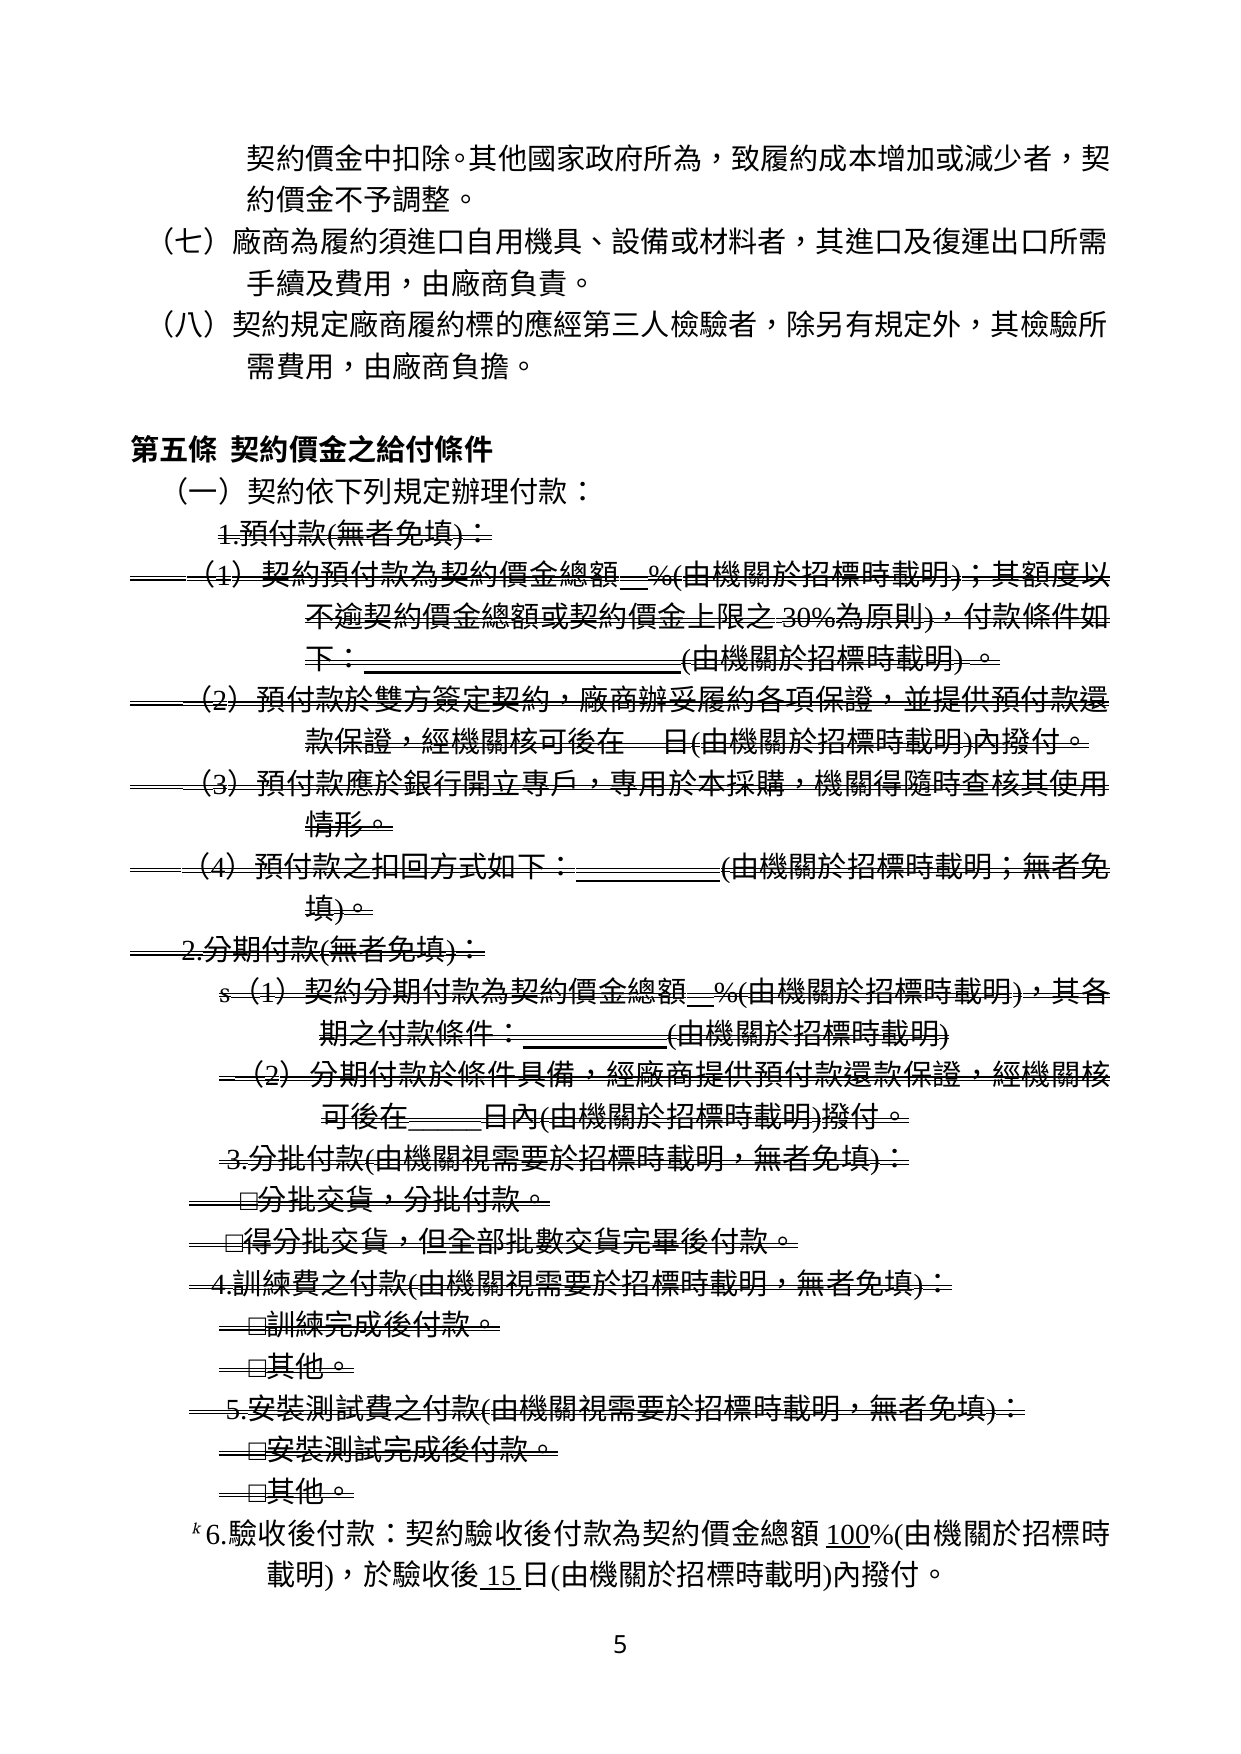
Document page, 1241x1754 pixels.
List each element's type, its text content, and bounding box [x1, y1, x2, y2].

text （2）分期付款於條件具備，經廠商提供預付款還款保證，經機關核可後在_____日內(由機關於招標時載明)撥付。 [219, 1052, 1110, 1076]
text （3）預付款應於銀行開立專戶，專用於本採購，機關得隨時查核其使用情形。 [130, 761, 1110, 844]
text 第五條 契約價金之給付條件 [130, 427, 1110, 469]
text （2）預付款於雙方簽定契約，廠商辦妥履約各項保證，並提供預付款還款保證，經機關核可後在 日(由機關於招標時載明)內撥付。 [130, 677, 1110, 761]
text 1.預付款(無者免填)： [217, 511, 1110, 552]
text （一）契約依下列規定辦理付款： [159, 469, 1110, 511]
text 契約價金中扣除。其他國家政府所為，致履約成本增加或減少者，契約價金不予調整。 [130, 136, 1110, 219]
text 3.分批付款(由機關視需要於招標時載明，無者免填)： [219, 1136, 1110, 1177]
text （2）分期付款於條件具備，經廠商提供預付款還款保證，經機關核可後在_____日內(由機關於招標時載明)撥付。 [219, 1081, 1110, 1136]
text （七）廠商為履約須進口自用機具、設備或材料者，其進口及復運出口所需手續及費用，由廠商負責。 [130, 219, 1110, 302]
text （八）契約規定廠商履約標的應經第三人檢驗者，除另有規定外，其檢驗所需費用，由廠商負擔。 [130, 302, 1110, 386]
text （1）契約分期付款為契約價金總額 %(由機關於招標時載明)，其各期之付款條件： (由機關於招標時載明) [218, 994, 1110, 1052]
text （1）契約分期付款為契約價金總額 %(由機關於招標時載明)，其各期之付款條件： (由機關於招標時載明) [218, 969, 1110, 993]
text （1）契約預付款為契約價金總額 %(由機關於招標時載明)；其額度以不逾契約價金總額或契約價金上限之30%為原則)，付款條件如下： (由機關於招標時載明) 。 [130, 552, 1110, 576]
text  □其他。 [218, 1469, 1110, 1511]
text  6.驗收後付款：契約驗收後付款為契約價金總額100%(由機關於招標時載明)，於驗收後 15日(由機關於招標時載明)內撥付。 [189, 1511, 1110, 1594]
text （1）契約預付款為契約價金總額 %(由機關於招標時載明)；其額度以不逾契約價金總額或契約價金上限之30%為原則)，付款條件如下： (由機關於招標時載明) 。 [130, 581, 1110, 677]
text 2.分期付款(無者免填)： [130, 927, 1110, 969]
text  □其他。 [218, 1344, 1110, 1386]
text （4）預付款之扣回方式如下： (由機關於招標時載明；無者免填)。 [130, 844, 1110, 927]
text  □安裝測試完成後付款。 [218, 1427, 1110, 1469]
text  5.安裝測試費之付款(由機關視需要於招標時載明，無者免填)： [189, 1386, 1110, 1427]
text 4.訓練費之付款(由機關視需要於招標時載明，無者免填)： [189, 1261, 1110, 1302]
text □得分批交貨，但全部批數交貨完畢後付款。 [189, 1219, 1110, 1261]
text  □分批交貨，分批付款。 [189, 1177, 1110, 1219]
text  □訓練完成後付款。 [218, 1302, 1110, 1344]
